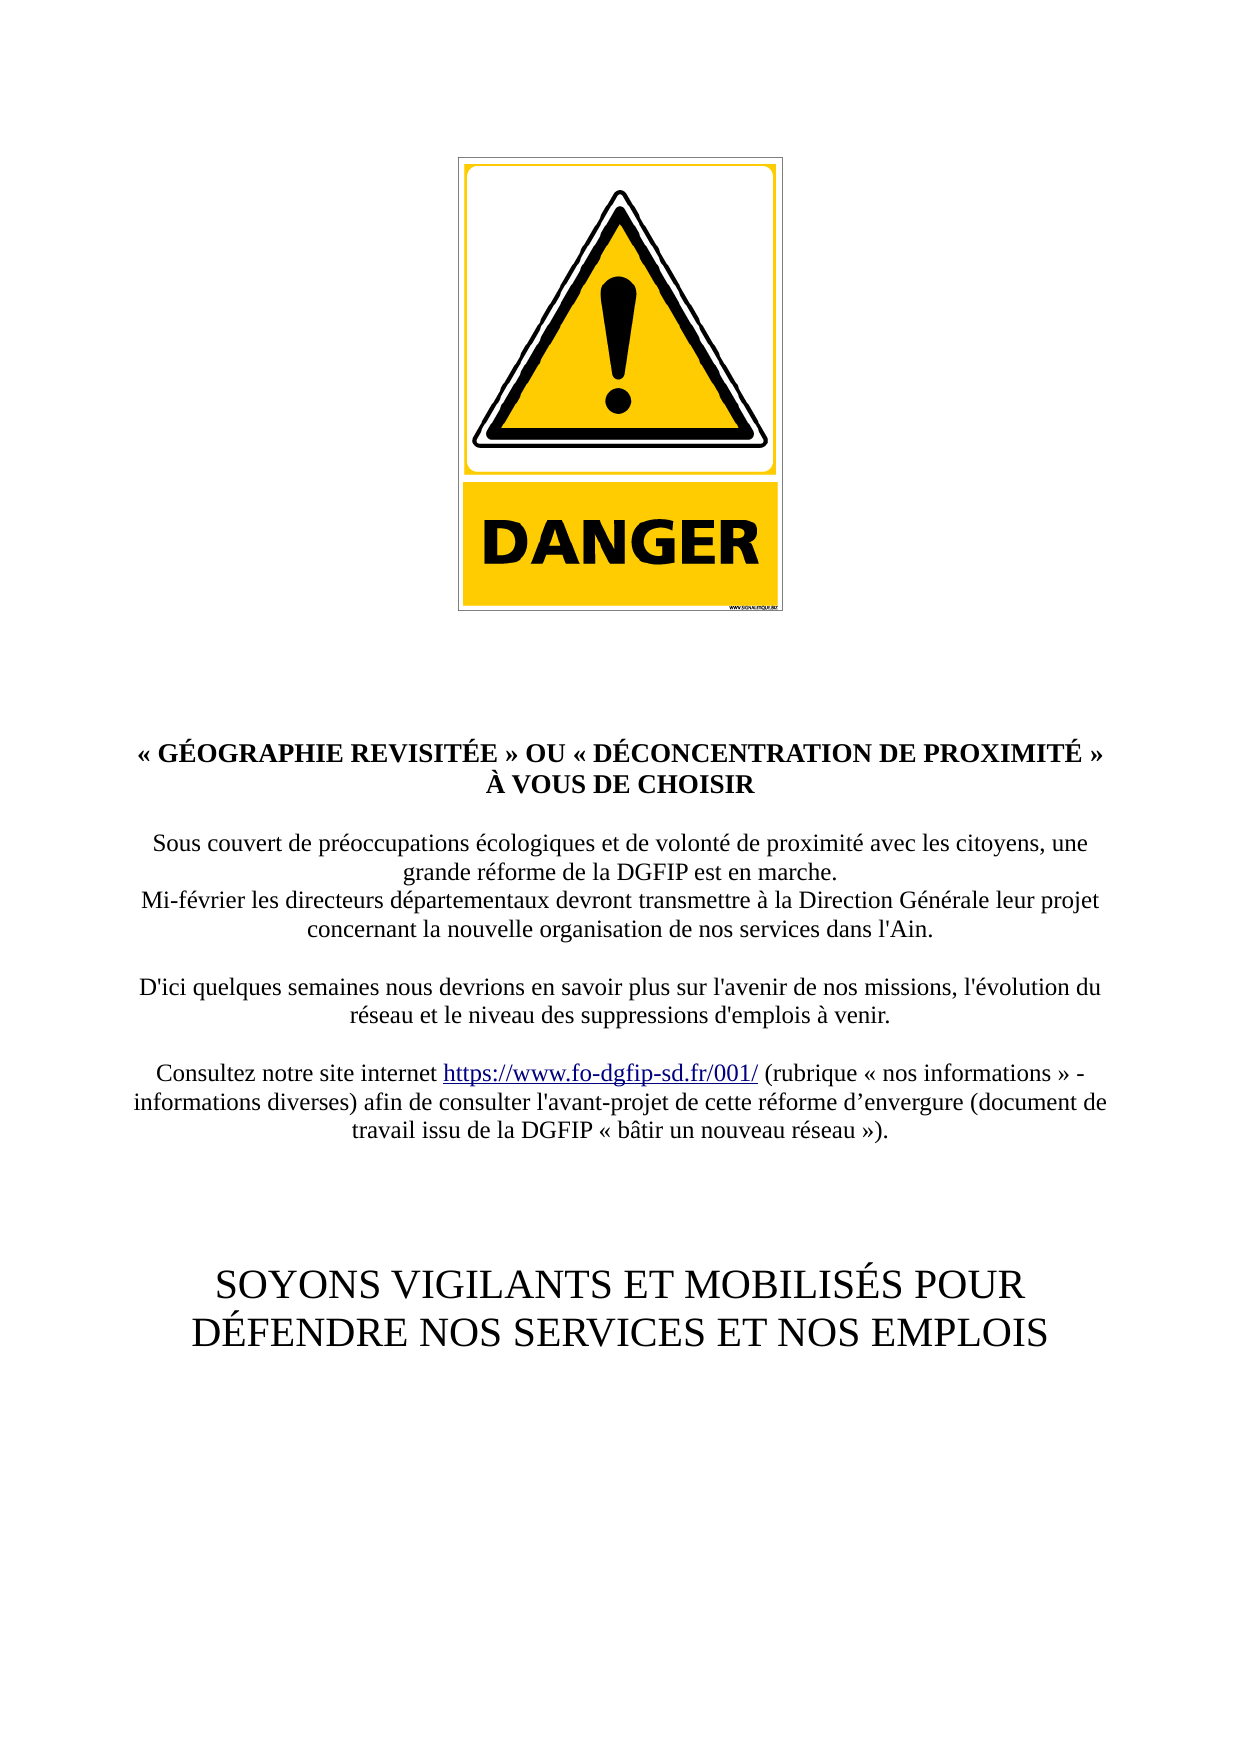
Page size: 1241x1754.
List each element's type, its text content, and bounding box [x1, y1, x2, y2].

text Sous couvert de préoccupations écologiques et de volonté de proximité avec les citoyens, une grande réforme de la DGFIP est en marche. [118, 828, 1122, 885]
text « GÉOGRAPHIE REVISITÉE » OU « DÉCONCENTRATION DE PROXIMITÉ » [118, 737, 1122, 768]
text Consultez notre site internet https://www.fo-dgfip-sd.fr/001/ (rubrique « nos informations » - informations diverses) afin de consulter l'avant-projet de cette réforme d’envergure (document de travail issu de la DGFIP « bâtir un nouveau réseau »). [118, 1058, 1122, 1144]
text SOYONS VIGILANTS ET MOBILISÉS POUR DÉFENDRE NOS SERVICES ET NOS EMPLOIS [118, 1259, 1122, 1355]
text Mi-février les directeurs départementaux devront transmettre à la Direction Générale leur projet concernant la nouvelle organisation de nos services dans l'Ain. [118, 885, 1122, 943]
picture [382, 146, 858, 622]
text D'ici quelques semaines nous devrions en savoir plus sur l'avenir de nos missions, l'évolution du réseau et le niveau des suppressions d'emplois à venir. [118, 972, 1122, 1029]
text À VOUS DE CHOISIR [118, 768, 1122, 799]
